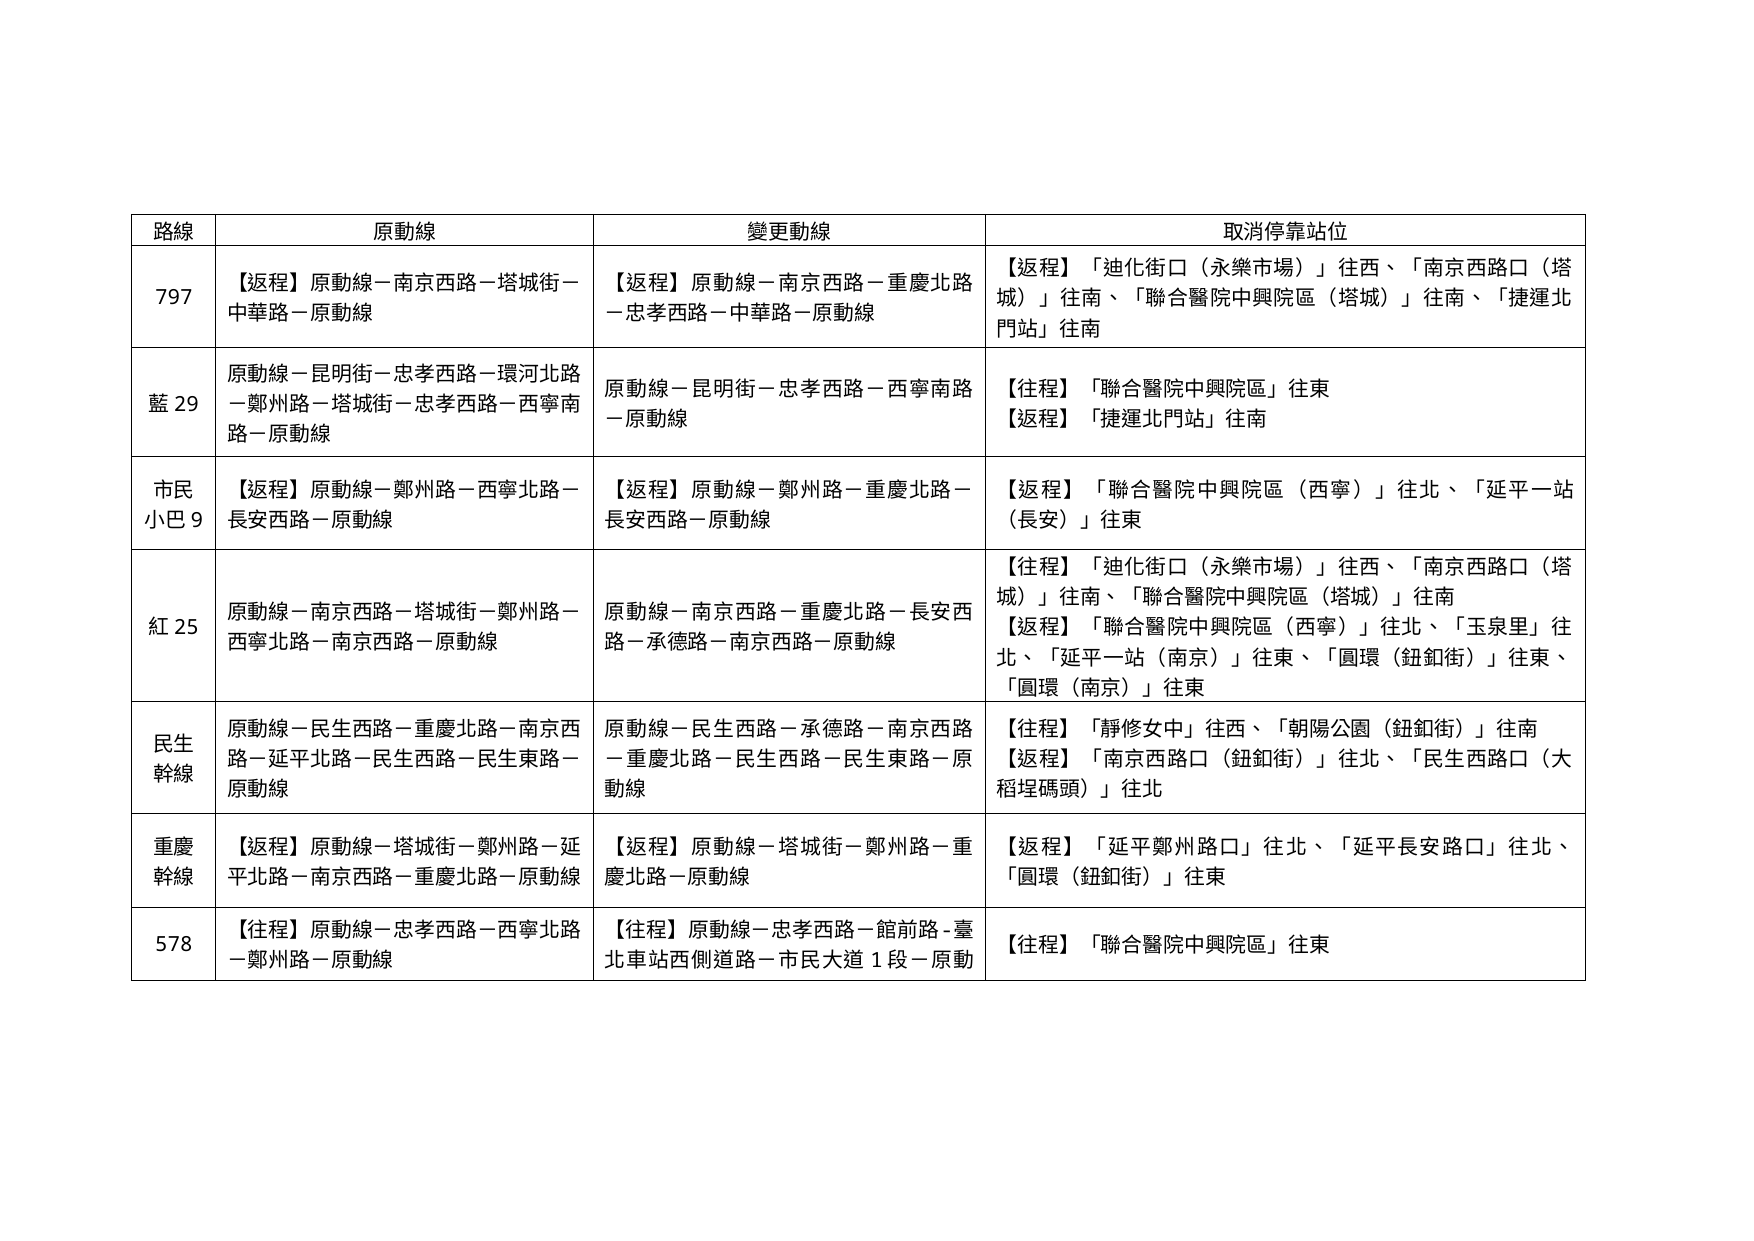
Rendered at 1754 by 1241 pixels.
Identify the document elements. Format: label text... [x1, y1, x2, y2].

table_cell 797 [132, 246, 215, 347]
table_cell 原動線－昆明街－忠孝西路－環河北路－鄭州路－塔城街－忠孝西路－西寧南路－原動線 [216, 348, 593, 456]
table_cell 【往程】「聯合醫院中興院區」往東 【返程】「捷運北門站」往南 [986, 348, 1585, 456]
table_cell 578 [132, 908, 215, 979]
table_cell 【往程】原動線－忠孝西路－館前路-臺北車站西側道路－市民大道1段－原動 [594, 908, 985, 979]
table_cell 原動線－南京西路－重慶北路－長安西路－承德路－南京西路－原動線 [594, 550, 985, 701]
table_header 路線 [132, 215, 215, 245]
table_header 變更動線 [594, 215, 985, 245]
table_cell 重慶 幹線 [132, 814, 215, 907]
table_cell 【往程】「靜修女中」往西、「朝陽公園（鈕釦街）」往南 【返程】「南京西路口（鈕釦街）」往北、「民生西路口（大稻埕碼頭）」往北 [986, 702, 1585, 813]
table_header 原動線 [216, 215, 593, 245]
table_cell 紅25 [132, 550, 215, 701]
table_cell 【返程】原動線－塔城街－鄭州路－延平北路－南京西路－重慶北路－原動線 [216, 814, 593, 907]
table_cell 【返程】「迪化街口（永樂市場）」往西、「南京西路口（塔城）」往南、「聯合醫院中興院區（塔城）」往南、「捷運北門站」往南 [986, 246, 1585, 347]
table_cell 【返程】原動線－鄭州路－重慶北路－長安西路－原動線 [594, 457, 985, 549]
table_cell 【返程】原動線－塔城街－鄭州路－重慶北路－原動線 [594, 814, 985, 907]
table_cell 民生 幹線 [132, 702, 215, 813]
table_cell 【往程】「迪化街口（永樂市場）」往西、「南京西路口（塔城）」往南、「聯合醫院中興院區（塔城）」往南 【返程】「聯合醫院中興院區（西寧）」往北、「玉泉里」往北、「延平一站（南京）」往東、「圓環（鈕釦街）」往東、「圓環（南京）」往東 [986, 550, 1585, 701]
table_cell 原動線－南京西路－塔城街－鄭州路－西寧北路－南京西路－原動線 [216, 550, 593, 701]
table_cell 【返程】原動線－南京西路－重慶北路－忠孝西路－中華路－原動線 [594, 246, 985, 347]
table_cell 【返程】「聯合醫院中興院區（西寧）」往北、「延平一站（長安）」往東 [986, 457, 1585, 549]
table_cell 藍29 [132, 348, 215, 456]
table_cell 原動線－昆明街－忠孝西路－西寧南路－原動線 [594, 348, 985, 456]
table_cell 原動線－民生西路－重慶北路－南京西路－延平北路－民生西路－民生東路－原動線 [216, 702, 593, 813]
table_cell 【返程】原動線－鄭州路－西寧北路－長安西路－原動線 [216, 457, 593, 549]
table_cell 【返程】原動線－南京西路－塔城街－中華路－原動線 [216, 246, 593, 347]
table_cell 市民 小巴9 [132, 457, 215, 549]
table_header 取消停靠站位 [986, 215, 1585, 245]
table_cell 【返程】「延平鄭州路口」往北、「延平長安路口」往北、「圓環（鈕釦街）」往東 [986, 814, 1585, 907]
table_cell 【往程】原動線－忠孝西路－西寧北路－鄭州路－原動線 [216, 908, 593, 979]
table_cell 【往程】「聯合醫院中興院區」往東 [986, 908, 1585, 979]
table_cell 原動線－民生西路－承德路－南京西路－重慶北路－民生西路－民生東路－原動線 [594, 702, 985, 813]
